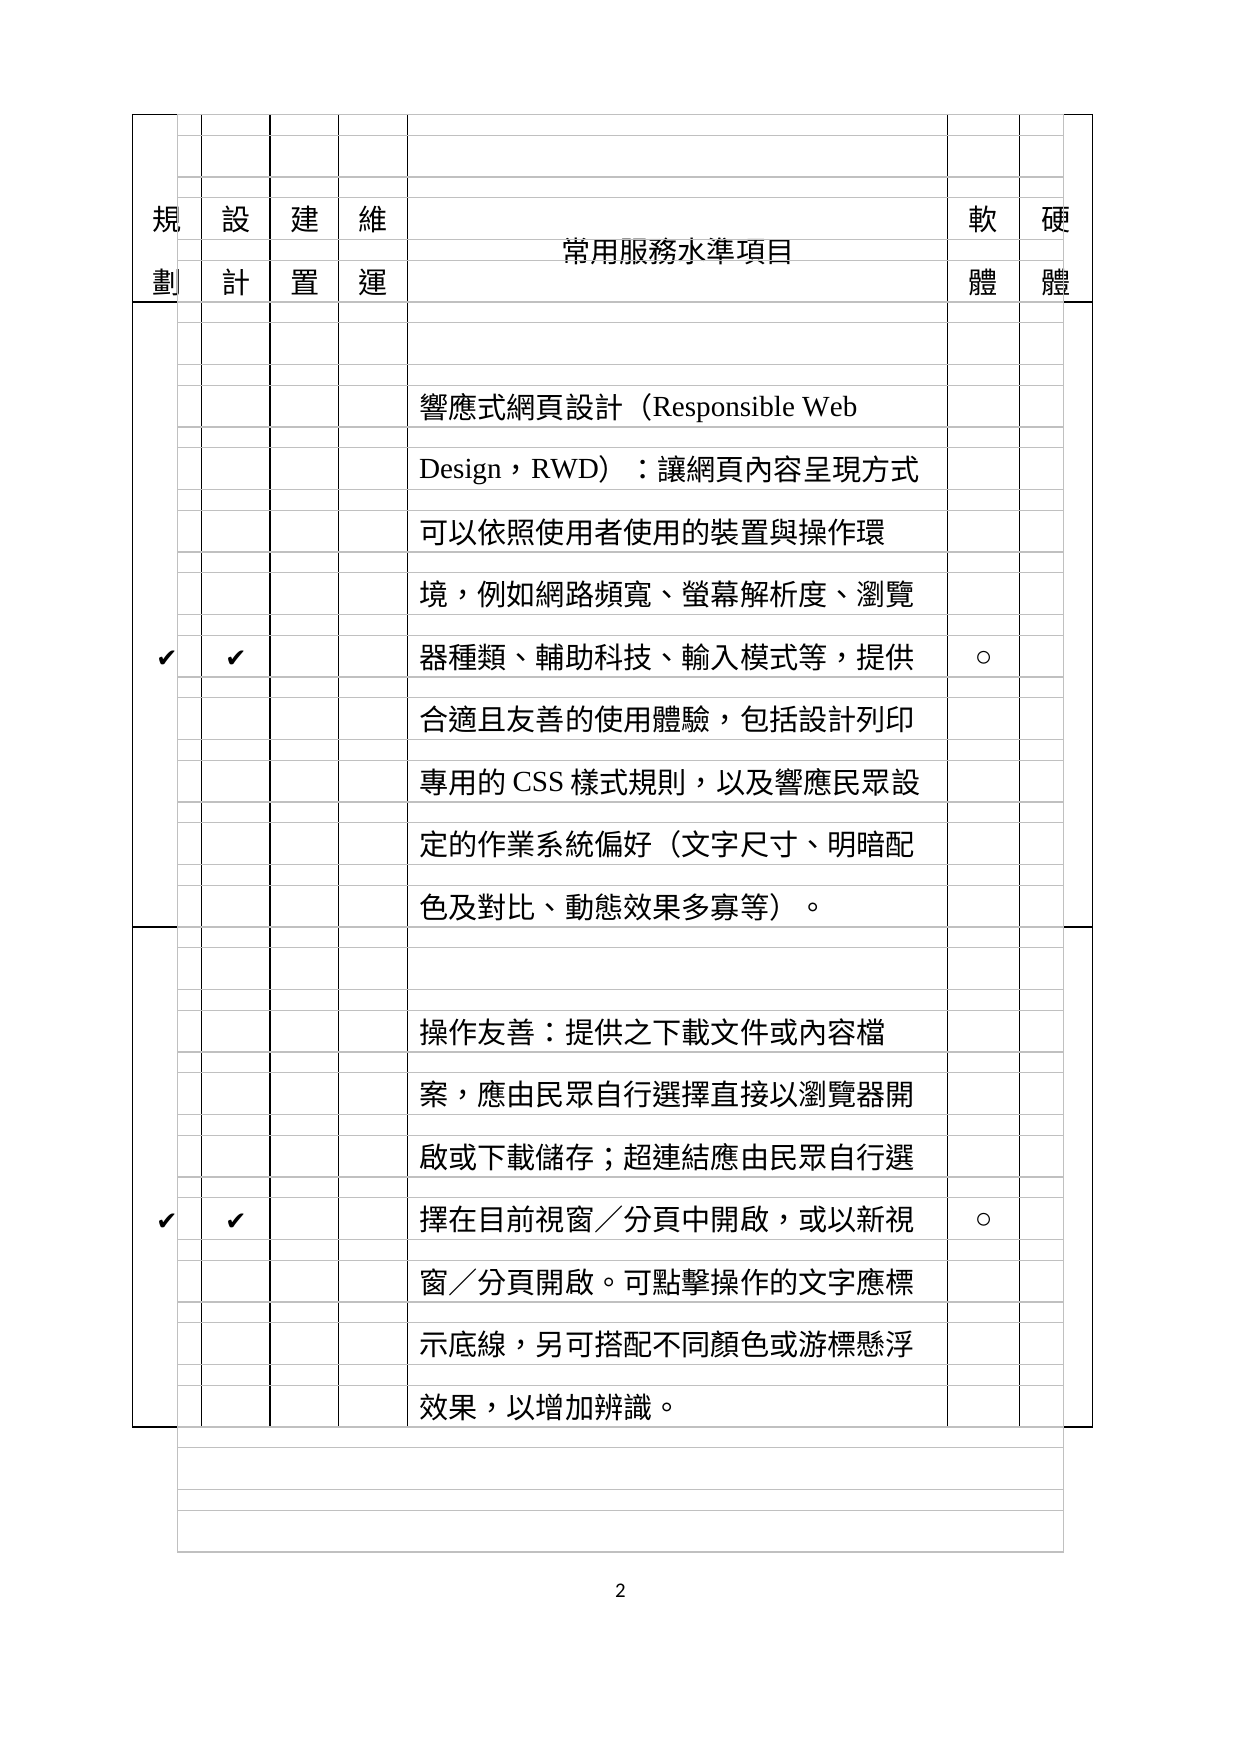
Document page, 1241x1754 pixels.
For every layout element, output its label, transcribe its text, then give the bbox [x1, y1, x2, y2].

table_header 軟體 [948, 178, 1019, 197]
table_cell [178, 1386, 201, 1426]
table_cell [339, 448, 407, 489]
table_cell [202, 1073, 269, 1114]
table_cell [339, 990, 407, 1010]
table_cell [202, 990, 269, 1010]
table_cell [178, 948, 201, 989]
table_cell [202, 573, 269, 614]
table_cell [271, 1136, 338, 1176]
table_cell [339, 803, 407, 822]
table_cell [178, 1115, 201, 1135]
table_cell [178, 761, 201, 801]
table_cell [271, 1073, 338, 1114]
table_header 常用服務水準項目 [408, 240, 594, 260]
table_cell [948, 511, 1019, 551]
table_cell 色及對比、動態效果多寡等）。 [408, 886, 947, 926]
table_cell [202, 1240, 269, 1260]
table_cell [1020, 1115, 1063, 1135]
table_cell [1064, 303, 1092, 926]
table_cell [271, 573, 338, 614]
table_cell [1020, 1323, 1063, 1364]
table_cell [1020, 698, 1063, 739]
table_cell [178, 1240, 201, 1260]
table_cell [1020, 865, 1063, 885]
table_cell [408, 803, 947, 822]
table_cell [408, 1115, 947, 1135]
table_cell [948, 1386, 1019, 1426]
table_cell [948, 1053, 1019, 1072]
table_cell [202, 490, 269, 510]
table_cell [202, 740, 269, 760]
table_cell [948, 1136, 1019, 1176]
table_cell [339, 323, 407, 364]
table_cell [339, 948, 407, 989]
table_cell [271, 698, 338, 739]
table_cell [339, 1073, 407, 1114]
table_cell [1020, 1053, 1063, 1072]
table_cell [948, 1011, 1019, 1051]
table_cell [178, 553, 201, 572]
table_cell [271, 948, 338, 989]
table_cell [178, 1053, 201, 1072]
table_cell [271, 303, 338, 322]
table_cell [202, 428, 269, 447]
table_cell [1020, 1386, 1063, 1426]
table_cell [178, 740, 201, 760]
table_cell [948, 1073, 1019, 1114]
table_header 常用服務水準項目 [789, 240, 947, 260]
table_cell [1020, 740, 1063, 760]
table_cell [178, 803, 201, 822]
table_cell [339, 1261, 407, 1301]
table_cell [339, 428, 407, 447]
table_cell 境，例如網路頻寬、螢幕解析度、瀏覽 [408, 573, 947, 614]
table_cell [178, 823, 201, 864]
table_cell [1020, 1261, 1063, 1301]
table_cell [948, 553, 1019, 572]
table_cell [271, 761, 338, 801]
table_cell [339, 636, 407, 676]
table_cell [408, 948, 947, 989]
table_header 設計 [202, 178, 269, 197]
table_cell [178, 990, 201, 1010]
table_cell [271, 615, 338, 635]
table_cell [271, 323, 338, 364]
table_cell [178, 428, 201, 447]
table_header 硬體 [1020, 178, 1063, 197]
table_cell [948, 823, 1019, 864]
table_cell [202, 553, 269, 572]
table_cell [1020, 1303, 1063, 1322]
table_header 設計 [202, 240, 269, 260]
table_cell [1020, 928, 1063, 947]
table_cell [178, 928, 201, 947]
table_cell [1020, 490, 1063, 510]
table_header 常用服務水準項目 [408, 261, 947, 301]
table_header 維運 [339, 178, 407, 197]
table_cell 合適且友善的使用體驗，包括設計列印 [408, 698, 947, 739]
table_cell [202, 365, 269, 385]
table_header 軟體 [948, 240, 1019, 260]
table_cell [948, 678, 1019, 697]
table_cell [948, 448, 1019, 489]
table_cell [202, 1115, 269, 1135]
table_cell [271, 740, 338, 760]
table_header 硬體 [1020, 240, 1063, 260]
table_cell [1020, 1136, 1063, 1176]
table_cell [948, 990, 1019, 1010]
table_header 常用服務水準項目 [693, 240, 719, 260]
table_cell [1020, 678, 1063, 697]
table_cell [202, 1178, 269, 1197]
table_cell [408, 615, 947, 635]
table_cell [271, 1386, 338, 1426]
table_cell [271, 386, 338, 426]
table_header 規劃 [178, 240, 201, 260]
table_cell 操作友善：提供之下載文件或內容檔 [408, 1011, 947, 1051]
table_cell [271, 886, 338, 926]
table_cell [339, 511, 407, 551]
table_cell [1020, 428, 1063, 447]
table_cell [178, 511, 201, 551]
table_cell [202, 1323, 269, 1364]
table_cell [202, 448, 269, 489]
table_cell [271, 678, 338, 697]
table_cell [1020, 1011, 1063, 1051]
table_cell 響應式網頁設計（Responsible Web [408, 386, 947, 426]
table_cell [948, 1115, 1019, 1135]
table_header 規劃 [178, 136, 201, 176]
table_header 設計 [202, 198, 269, 239]
table_cell [271, 1115, 338, 1135]
table_header 設計 [202, 136, 269, 176]
table_header 常用服務水準項目 [408, 178, 947, 197]
table_cell [948, 698, 1019, 739]
table_cell [178, 636, 201, 676]
table_header 規劃 [178, 198, 201, 239]
table_cell [339, 615, 407, 635]
table_cell [202, 698, 269, 739]
table_cell [178, 303, 201, 322]
table_cell Design，RWD）：讓網頁內容呈現方式 [408, 448, 947, 489]
table_cell [271, 990, 338, 1010]
table_header 維運 [339, 198, 407, 239]
table_cell [202, 1136, 269, 1176]
table_cell ○ [948, 1198, 1019, 1239]
table_cell [1020, 323, 1063, 364]
table_cell [339, 740, 407, 760]
table_cell [202, 678, 269, 697]
table_cell [339, 1053, 407, 1072]
table_cell [408, 303, 947, 322]
table_cell [1020, 448, 1063, 489]
table_cell [1020, 990, 1063, 1010]
table_cell [408, 553, 947, 572]
table_header 常用服務水準項目 [408, 198, 947, 239]
table_cell [408, 1365, 947, 1385]
table_cell [202, 823, 269, 864]
table_cell [178, 365, 201, 385]
table_cell [339, 303, 407, 322]
table_cell [202, 948, 269, 989]
table_cell 專用的CSS樣式規則，以及響應民眾設 [408, 761, 947, 801]
table_header 規劃 [178, 115, 201, 135]
table_header 常用服務水準項目 [408, 115, 947, 135]
table_cell [339, 1365, 407, 1385]
table_header 建置 [271, 115, 338, 135]
table_cell [271, 490, 338, 510]
table_cell 擇在目前視窗／分頁中開啟，或以新視 [408, 1198, 947, 1239]
table_header 規劃 [178, 261, 201, 301]
table_cell [339, 386, 407, 426]
table_cell 器種類、輔助科技、輸入模式等，提供 [408, 636, 947, 676]
table_cell [178, 1011, 201, 1051]
table_header 維運 [339, 136, 407, 176]
table_cell [202, 1365, 269, 1385]
table_cell [339, 490, 407, 510]
table_cell [408, 1303, 947, 1322]
table_cell [202, 761, 269, 801]
table_cell [271, 928, 338, 947]
table_cell [339, 698, 407, 739]
table_cell [1020, 615, 1063, 635]
table_header 建置 [271, 198, 338, 239]
table_cell [178, 1303, 201, 1322]
table_cell ✔ [202, 636, 269, 676]
table_cell ✔ [202, 1198, 269, 1239]
table_cell [178, 1136, 201, 1176]
table_cell [948, 1365, 1019, 1385]
table_header 硬體 [1020, 198, 1063, 239]
table_cell [178, 698, 201, 739]
table_cell [948, 323, 1019, 364]
table_cell [271, 1240, 338, 1260]
table_header 硬體 [1020, 261, 1063, 301]
table_header 軟體 [948, 136, 1019, 176]
table_cell [948, 573, 1019, 614]
table_cell [271, 1011, 338, 1051]
table_cell [271, 1198, 338, 1239]
table_header 維運 [339, 261, 407, 301]
table_cell [339, 365, 407, 385]
table_cell [1020, 365, 1063, 385]
table_cell [948, 615, 1019, 635]
table_cell [1020, 386, 1063, 426]
table_cell [1020, 1240, 1063, 1260]
table_cell [271, 1261, 338, 1301]
table_cell [178, 448, 201, 489]
table_cell [178, 865, 201, 885]
table_cell [178, 886, 201, 926]
table_cell [339, 928, 407, 947]
table_cell [271, 1178, 338, 1197]
table_cell [1020, 886, 1063, 926]
table_cell [1020, 511, 1063, 551]
table_cell [1020, 1178, 1063, 1197]
table_cell [178, 1073, 201, 1114]
table_cell [408, 865, 947, 885]
table_cell [178, 490, 201, 510]
table_cell [408, 990, 947, 1010]
table_cell [339, 573, 407, 614]
table_cell [1020, 948, 1063, 989]
table_cell [202, 928, 269, 947]
table_cell [202, 1303, 269, 1322]
table_cell [339, 1115, 407, 1135]
table_cell [339, 823, 407, 864]
table_cell [178, 1178, 201, 1197]
table_cell [948, 428, 1019, 447]
table_cell [339, 1240, 407, 1260]
table_cell [339, 553, 407, 572]
table_cell [1020, 1198, 1063, 1239]
table_cell [178, 573, 201, 614]
table_cell [202, 323, 269, 364]
table_cell [271, 1365, 338, 1385]
table_cell [271, 823, 338, 864]
table_cell [948, 1261, 1019, 1301]
table_cell 示底線，另可搭配不同顏色或游標懸浮 [408, 1323, 947, 1364]
table_cell ✔ [133, 303, 177, 926]
table_header 硬體 [1020, 115, 1063, 135]
table_cell ✔ [133, 928, 177, 1426]
table_cell [271, 865, 338, 885]
table_cell [948, 865, 1019, 885]
table_header 維運 [339, 240, 407, 260]
table_cell [271, 428, 338, 447]
table_cell [178, 615, 201, 635]
table_cell [271, 1303, 338, 1322]
table_cell [1020, 303, 1063, 322]
table_header 設計 [202, 115, 269, 135]
table_cell [202, 615, 269, 635]
table_cell [202, 303, 269, 322]
table_cell [948, 1178, 1019, 1197]
table_header 規劃 [133, 115, 177, 301]
table_cell [1064, 928, 1092, 1426]
table_cell [202, 865, 269, 885]
table_cell [339, 1198, 407, 1239]
table_cell [202, 511, 269, 551]
table_cell [408, 365, 947, 385]
table_cell [948, 740, 1019, 760]
table_cell [408, 740, 947, 760]
table_cell [1020, 573, 1063, 614]
table_cell [178, 323, 201, 364]
table_cell [202, 1011, 269, 1051]
table_cell ○ [948, 636, 1019, 676]
table_cell [339, 1303, 407, 1322]
table_header 常用服務水準項目 [722, 240, 770, 260]
table_cell [1020, 636, 1063, 676]
table_cell [202, 886, 269, 926]
table_cell [948, 803, 1019, 822]
table_cell [178, 1365, 201, 1385]
table_header 常用服務水準項目 [657, 240, 690, 260]
table_cell [408, 928, 947, 947]
table_cell [339, 886, 407, 926]
table_cell [339, 1178, 407, 1197]
table_cell [339, 1323, 407, 1364]
table_cell [202, 1386, 269, 1426]
table_cell [408, 428, 947, 447]
table_cell [339, 678, 407, 697]
table_cell [948, 303, 1019, 322]
table_header 軟體 [948, 115, 1019, 135]
table_cell [178, 678, 201, 697]
table_header 硬體 [1020, 136, 1063, 176]
table_cell 可以依照使用者使用的裝置與操作環 [408, 511, 947, 551]
table_cell [948, 761, 1019, 801]
table_header 建置 [271, 136, 338, 176]
table_cell [271, 803, 338, 822]
table_header 常用服務水準項目 [635, 240, 657, 260]
table_cell [948, 365, 1019, 385]
table_cell [178, 1261, 201, 1301]
table_header 建置 [271, 178, 338, 197]
table_cell [408, 490, 947, 510]
table_header 規劃 [178, 178, 201, 197]
table_cell [271, 1323, 338, 1364]
table_cell [408, 1053, 947, 1072]
table_header 軟體 [948, 198, 1019, 239]
table_cell [948, 386, 1019, 426]
table_cell 案，應由民眾自行選擇直接以瀏覽器開 [408, 1073, 947, 1114]
table_cell [339, 865, 407, 885]
table_header 設計 [202, 261, 269, 301]
table_cell [271, 448, 338, 489]
table_cell [178, 1198, 201, 1239]
table_cell [1020, 1365, 1063, 1385]
table_cell [339, 761, 407, 801]
table_cell [339, 1011, 407, 1051]
table_cell [408, 678, 947, 697]
table_cell [408, 323, 947, 364]
table_cell [339, 1136, 407, 1176]
table_header 常用服務水準項目 [408, 136, 947, 176]
table_cell [1020, 1073, 1063, 1114]
table_cell [948, 1240, 1019, 1260]
table_cell [408, 1178, 947, 1197]
table_cell [948, 1303, 1019, 1322]
table_cell [948, 948, 1019, 989]
table_cell [202, 803, 269, 822]
table_cell [1020, 823, 1063, 864]
table_cell [202, 386, 269, 426]
table_cell [1020, 553, 1063, 572]
table_cell [271, 553, 338, 572]
table_cell [178, 386, 201, 426]
table_cell [948, 1323, 1019, 1364]
table_cell 定的作業系統偏好（文字尺寸、明暗配 [408, 823, 947, 864]
table_header 建置 [271, 240, 338, 260]
table_header 維運 [339, 115, 407, 135]
table_cell [948, 490, 1019, 510]
table_cell [408, 1240, 947, 1260]
table_cell [948, 928, 1019, 947]
table_cell [271, 511, 338, 551]
table_cell 效果，以增加辨識。 [408, 1386, 947, 1426]
table_cell [1020, 761, 1063, 801]
table_cell [339, 1386, 407, 1426]
table_cell [271, 365, 338, 385]
table_header 建置 [271, 261, 338, 301]
table_header 硬體 [1064, 115, 1092, 301]
table_cell [178, 1323, 201, 1364]
table_header 軟體 [948, 261, 1019, 301]
table_cell [202, 1261, 269, 1301]
table_cell [271, 636, 338, 676]
table_cell [202, 1053, 269, 1072]
table_cell 啟或下載儲存；超連結應由民眾自行選 [408, 1136, 947, 1176]
table_cell [271, 1053, 338, 1072]
table_cell [948, 886, 1019, 926]
table_cell 窗／分頁開啟。可點擊操作的文字應標 [408, 1261, 947, 1301]
table_cell [1020, 803, 1063, 822]
